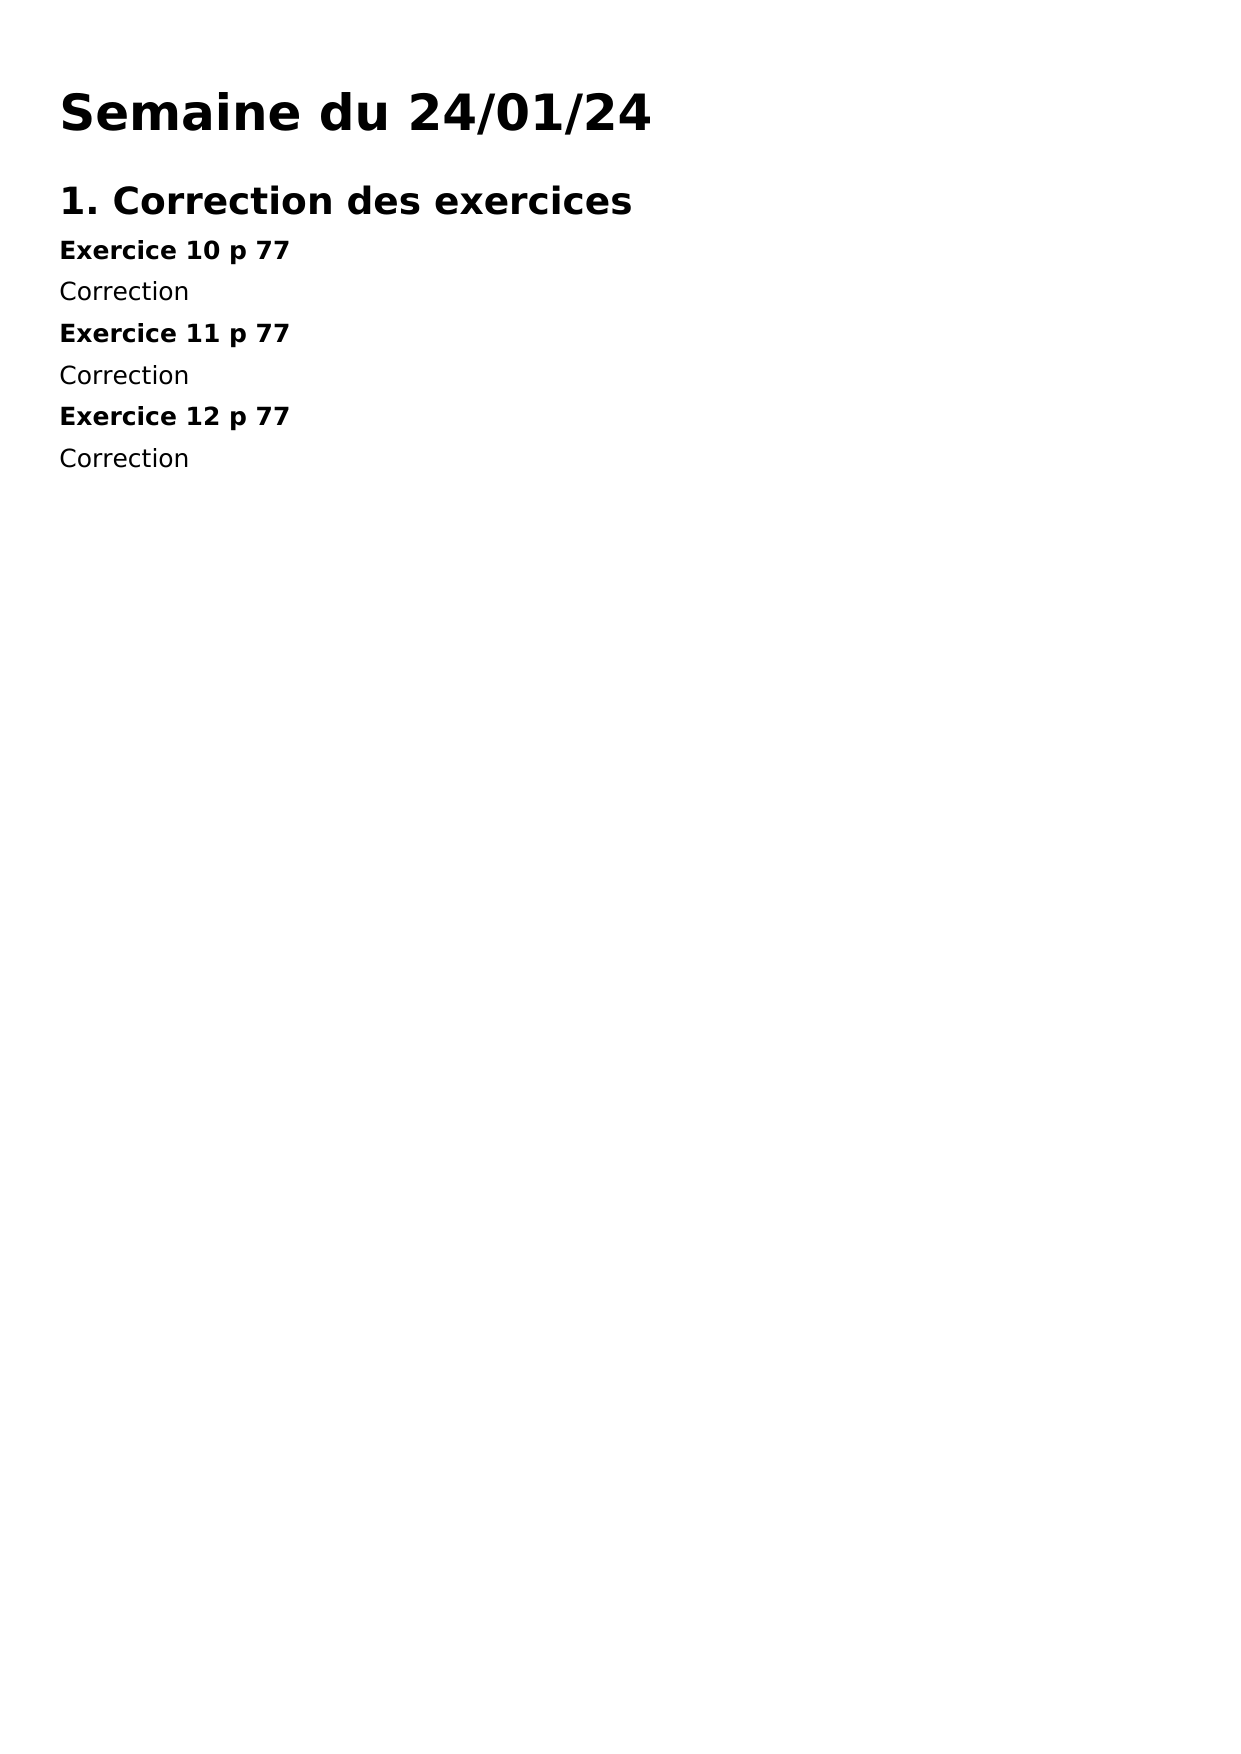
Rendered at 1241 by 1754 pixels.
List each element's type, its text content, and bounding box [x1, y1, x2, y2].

text Exercice 12 p 77 [59, 403, 1181, 432]
text Exercice 10 p 77 [59, 236, 1181, 265]
text Exercice 11 p 77 [59, 319, 1181, 348]
text Correction [59, 361, 1181, 390]
text Correction [59, 444, 1181, 473]
subtitle Semaine du 24/01/24 [59, 84, 1181, 142]
subtitle 1. Correction des exercices [59, 180, 1181, 223]
text Correction [59, 278, 1181, 307]
